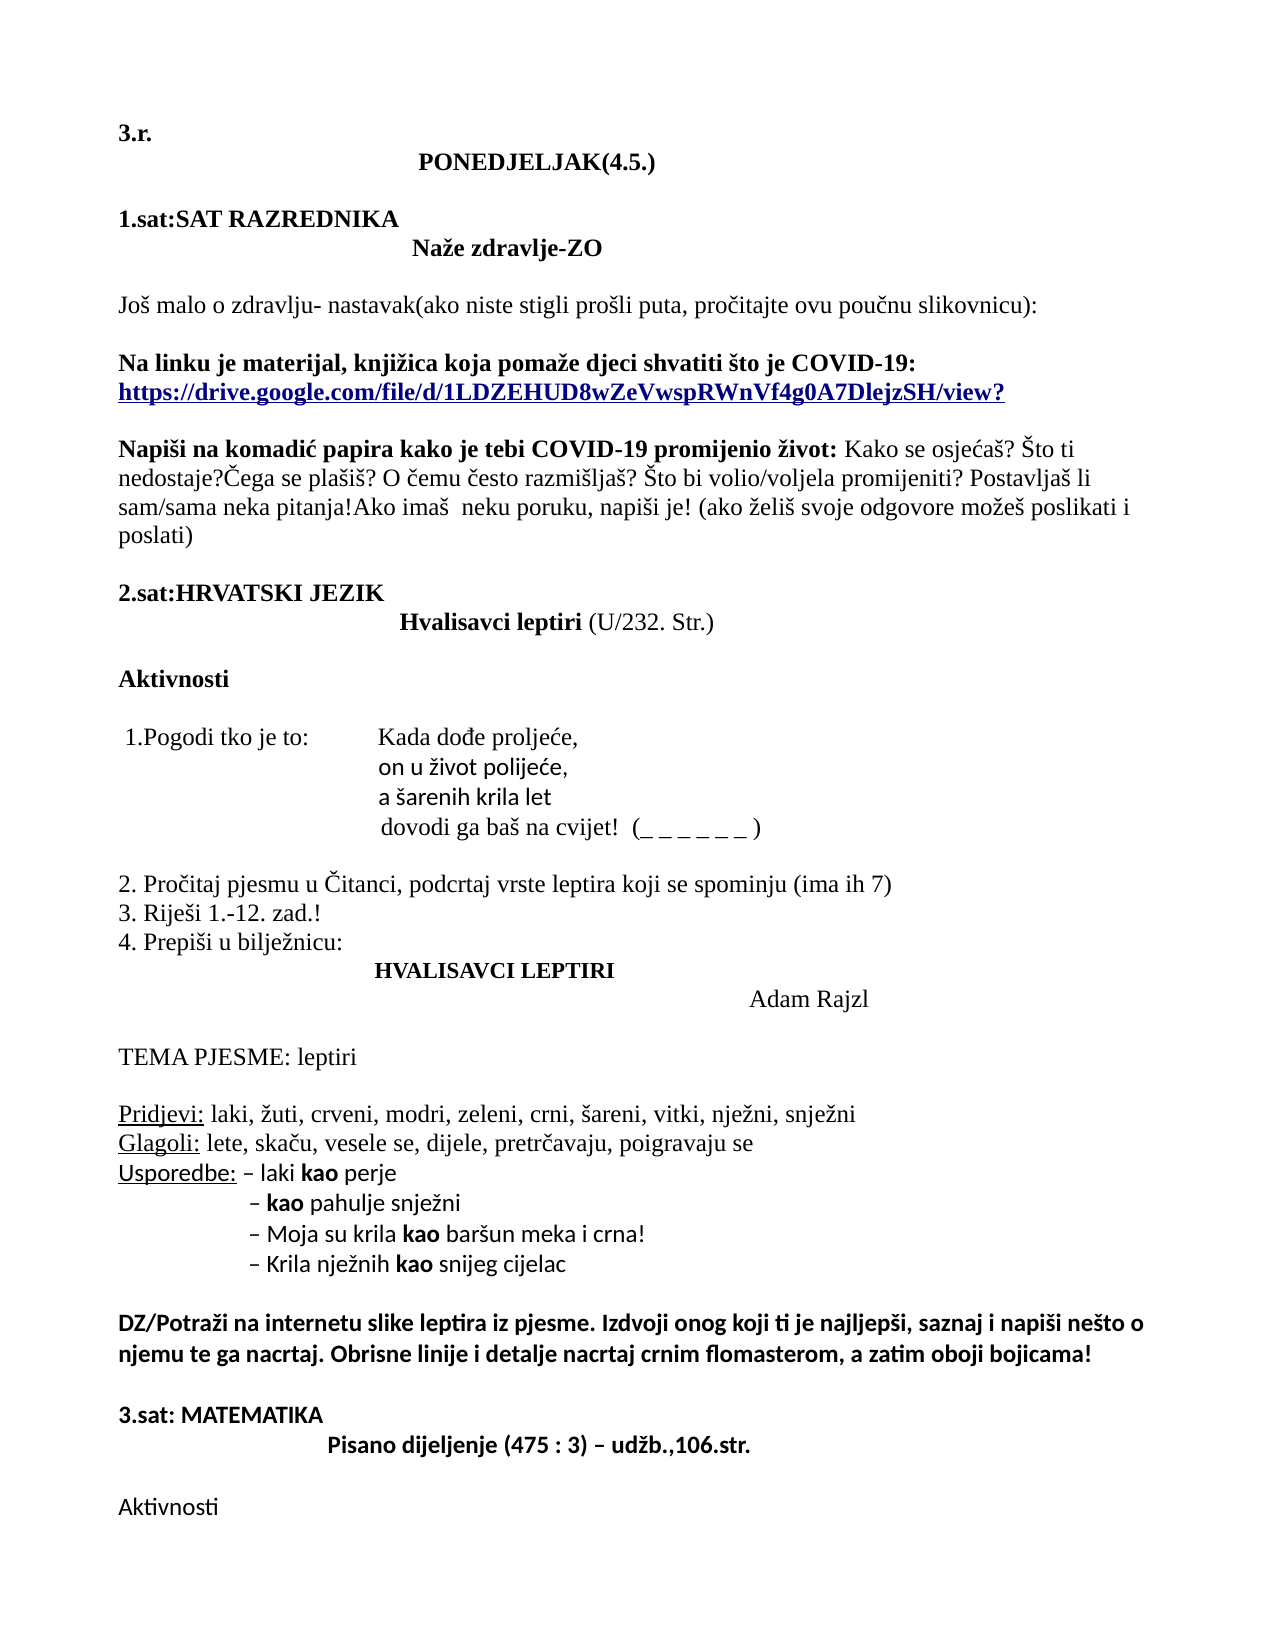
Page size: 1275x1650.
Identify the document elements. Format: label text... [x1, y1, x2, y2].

text Usporedbe: – laki kao perje [118, 1157, 1157, 1187]
text on u život polijeće, [118, 751, 1157, 781]
text Još malo o zdravlju- nastavak(ako niste stigli prošli puta, pročitajte ovu poučnu slikovnicu): [118, 291, 1157, 319]
text Naže zdravlje-ZO [118, 233, 1157, 262]
text Adam Rajzl [118, 984, 1157, 1013]
text 1.Pogodi tko je to: Kada dođe proljeće, [118, 722, 1157, 751]
text Glagoli: lete, skaču, vesele se, dijele, pretrčavaju, poigravaju se [118, 1128, 1157, 1157]
text TEMA PJESME: leptiri [118, 1042, 1157, 1070]
text 2.sat:HRVATSKI JEZIK [118, 578, 1157, 607]
text 3. Riješi 1.-12. zad.! [118, 898, 1157, 927]
text 4. Prepiši u bilježnicu: [118, 927, 1157, 955]
text Pisano dijeljenje (475 : 3) – udžb.,106.str. [118, 1429, 1157, 1460]
text 3.sat: MATEMATIKA [118, 1399, 1157, 1429]
text – kao pahulje snježni [118, 1187, 1157, 1218]
text 2. Pročitaj pjesmu u Čitanci, podcrtaj vrste leptira koji se spominju (ima ih 7) [118, 869, 1157, 898]
text DZ/Potraži na internetu slike leptira iz pjesme. Izdvoji onog koji ti je najljepši, saznaj i napiši nešto o njemu te ga nacrtaj. Obrisne linije i detalje nacrtaj crnim flomasterom, a zatim oboji bojicama! [118, 1307, 1157, 1368]
text Na linku je materijal, knjižica koja pomaže djeci shvatiti što je COVID-19: [118, 348, 1157, 377]
text 1.sat:SAT RAZREDNIKA [118, 204, 1157, 233]
text – Krila nježnih kao snijeg cijelac [118, 1248, 1157, 1279]
text Aktivnosti [118, 1491, 1157, 1521]
text Aktivnosti [118, 664, 1157, 693]
text – Moja su krila kao baršun meka i crna! [118, 1218, 1157, 1248]
text dovodi ga baš na cvijet! (_ _ _ _ _ _ ) [118, 812, 1157, 840]
text 3.r. [118, 118, 1157, 147]
text https://drive.google.com/file/d/1LDZEHUD8wZeVwspRWnVf4g0A7DlejzSH/view? [118, 377, 1157, 406]
text a šarenih krila let [118, 781, 1157, 812]
text PONEDJELJAK(4.5.) [118, 147, 1157, 176]
text HVALISAVCI LEPTIRI [118, 955, 1157, 984]
text Hvalisavci leptiri (U/232. Str.) [118, 607, 1157, 636]
text Napiši na komadić papira kako je tebi COVID-19 promijenio život: Kako se osjećaš? Što ti nedostaje?Čega se plašiš? O čemu često razmišljaš? Što bi volio/voljela promijeniti? Postavljaš li sam/sama neka pitanja!Ako imaš neku poruku, napiši je! (ako želiš svoje odgovore možeš poslikati i poslati) [118, 434, 1157, 549]
text Pridjevi: laki, žuti, crveni, modri, zeleni, crni, šareni, vitki, nježni, snježni [118, 1099, 1157, 1128]
